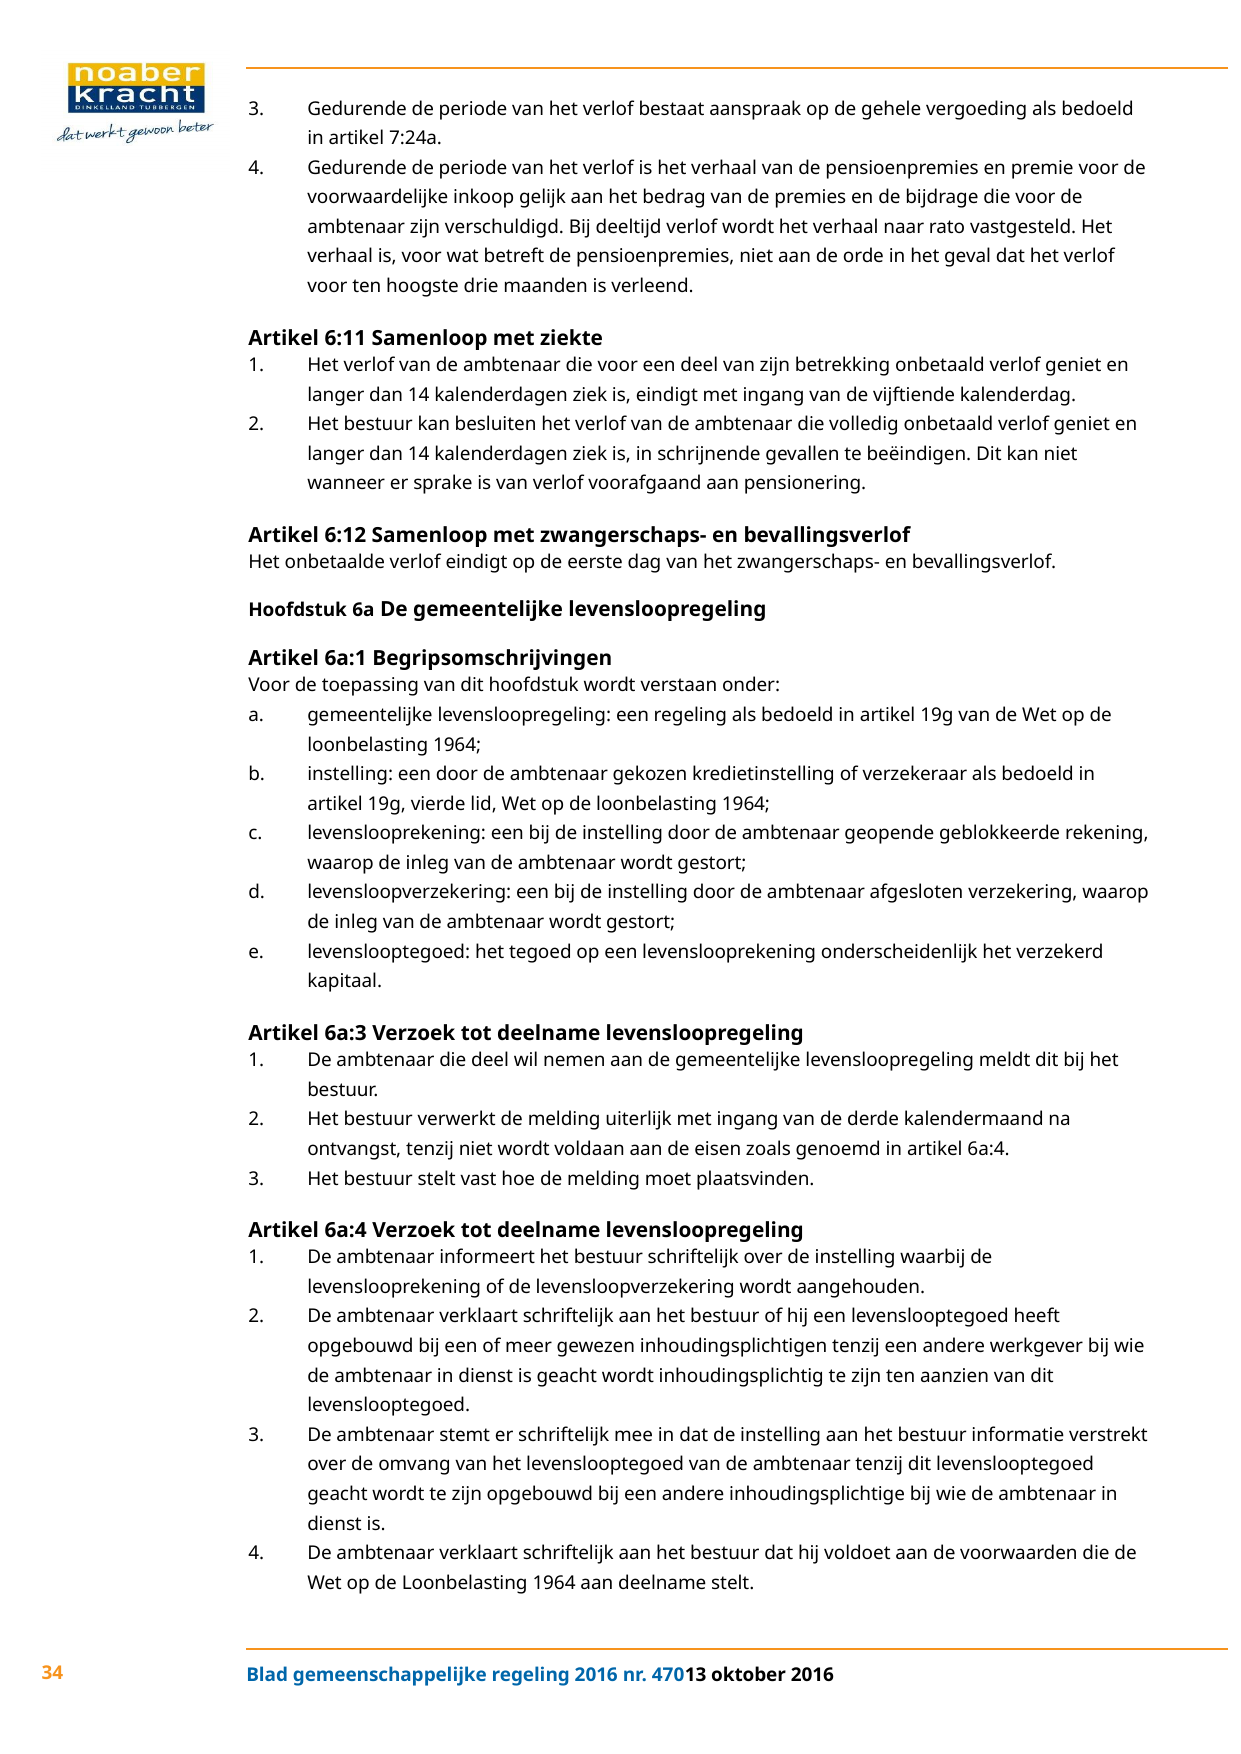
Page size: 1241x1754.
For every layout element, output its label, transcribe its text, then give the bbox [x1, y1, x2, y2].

list Het verlof van de ambtenaar die voor een deel van zijn betrekking onbetaald verlof geniet en langer dan 14 kalenderdagen ziek is, eindigt met ingang van de vijftiende kalenderdag. [248, 351, 1152, 406]
picture [41, 47, 231, 172]
list Het bestuur kan besluiten het verlof van de ambtenaar die volledig onbetaald verlof geniet en langer dan 14 kalenderdagen ziek is, in schrijnende gevallen te beëindigen. Dit kan niet wanneer er sprake is van verlof voorafgaand aan pensionering. [248, 410, 1152, 495]
list Het bestuur stelt vast hoe de melding moet plaatsvinden. [248, 1165, 1152, 1190]
list De ambtenaar die deel wil nemen aan de gemeentelijke levensloopregeling meldt dit bij het bestuur. [248, 1046, 1152, 1102]
text Voor de toepassing van dit hoofdstuk wordt verstaan onder: [248, 672, 1152, 697]
text Het onbetaalde verlof eindigt op de eerste dag van het zwangerschaps- en bevallingsverlof. [248, 548, 1152, 574]
text Artikel 6:11 Samenloop met ziekte [248, 323, 1152, 351]
list gemeentelijke levensloopregeling: een regeling als bedoeld in artikel 19g van de Wet op de loonbelasting 1964; [248, 701, 1152, 757]
text Artikel 6a:1 Begripsomschrijvingen [248, 643, 1152, 672]
list De ambtenaar verklaart schriftelijk aan het bestuur dat hij voldoet aan de voorwaarden die de Wet op de Loonbelasting 1964 aan deelname stelt. [248, 1539, 1152, 1595]
list De ambtenaar stemt er schriftelijk mee in dat de instelling aan het bestuur informatie verstrekt over de omvang van het levenslooptegoed van de ambtenaar tenzij dit levenslooptegoed geacht wordt te zijn opgebouwd bij een andere inhoudingsplichtige bij wie de ambtenaar in dienst is. [248, 1421, 1152, 1536]
list De ambtenaar verklaart schriftelijk aan het bestuur of hij een levenslooptegoed heeft opgebouwd bij een of meer gewezen inhoudingsplichtigen tenzij een andere werkgever bij wie de ambtenaar in dienst is geacht wordt inhoudingsplichtig te zijn ten aanzien van dit levenslooptegoed. [248, 1303, 1152, 1417]
list Gedurende de periode van het verlof bestaat aanspraak op de gehele vergoeding als bedoeld in artikel 7:24a. [248, 95, 1152, 150]
text Artikel 6a:3 Verzoek tot deelname levensloopregeling [248, 1018, 1152, 1046]
list Het bestuur verwerkt de melding uiterlijk met ingang van de derde kalendermaand na ontvangst, tenzij niet wordt voldaan aan de eisen zoals genoemd in artikel 6a:4. [248, 1106, 1152, 1161]
list De ambtenaar informeert het bestuur schriftelijk over de instelling waarbij de levenslooprekening of de levensloopverzekering wordt aangehouden. [248, 1243, 1152, 1299]
text Artikel 6a:4 Verzoek tot deelname levensloopregeling [248, 1215, 1152, 1243]
list instelling: een door de ambtenaar gekozen kredietinstelling of verzekeraar als bedoeld in artikel 19g, vierde lid, Wet op de loonbelasting 1964; [248, 760, 1152, 816]
list levenslooprekening: een bij de instelling door de ambtenaar geopende geblokkeerde rekening, waarop de inleg van de ambtenaar wordt gestort; [248, 819, 1152, 875]
text Artikel 6:12 Samenloop met zwangerschaps- en bevallingsverlof [248, 520, 1152, 548]
text Hoofdstuk 6a De gemeentelijke levensloopregeling [248, 594, 1152, 622]
list levenslooptegoed: het tegoed op een levenslooprekening onderscheidenlijk het verzekerd kapitaal. [248, 938, 1152, 993]
list levensloopverzekering: een bij de instelling door de ambtenaar afgesloten verzekering, waarop de inleg van de ambtenaar wordt gestort; [248, 879, 1152, 934]
list Gedurende de periode van het verlof is het verhaal van de pensioenpremies en premie voor de voorwaardelijke inkoop gelijk aan het bedrag van de premies en de bijdrage die voor de ambtenaar zijn verschuldigd. Bij deeltijd verlof wordt het verhaal naar rato vastgesteld. Het verhaal is, voor wat betreft de pensioenpremies, niet aan de orde in het geval dat het verlof voor ten hoogste drie maanden is verleend. [248, 154, 1152, 298]
